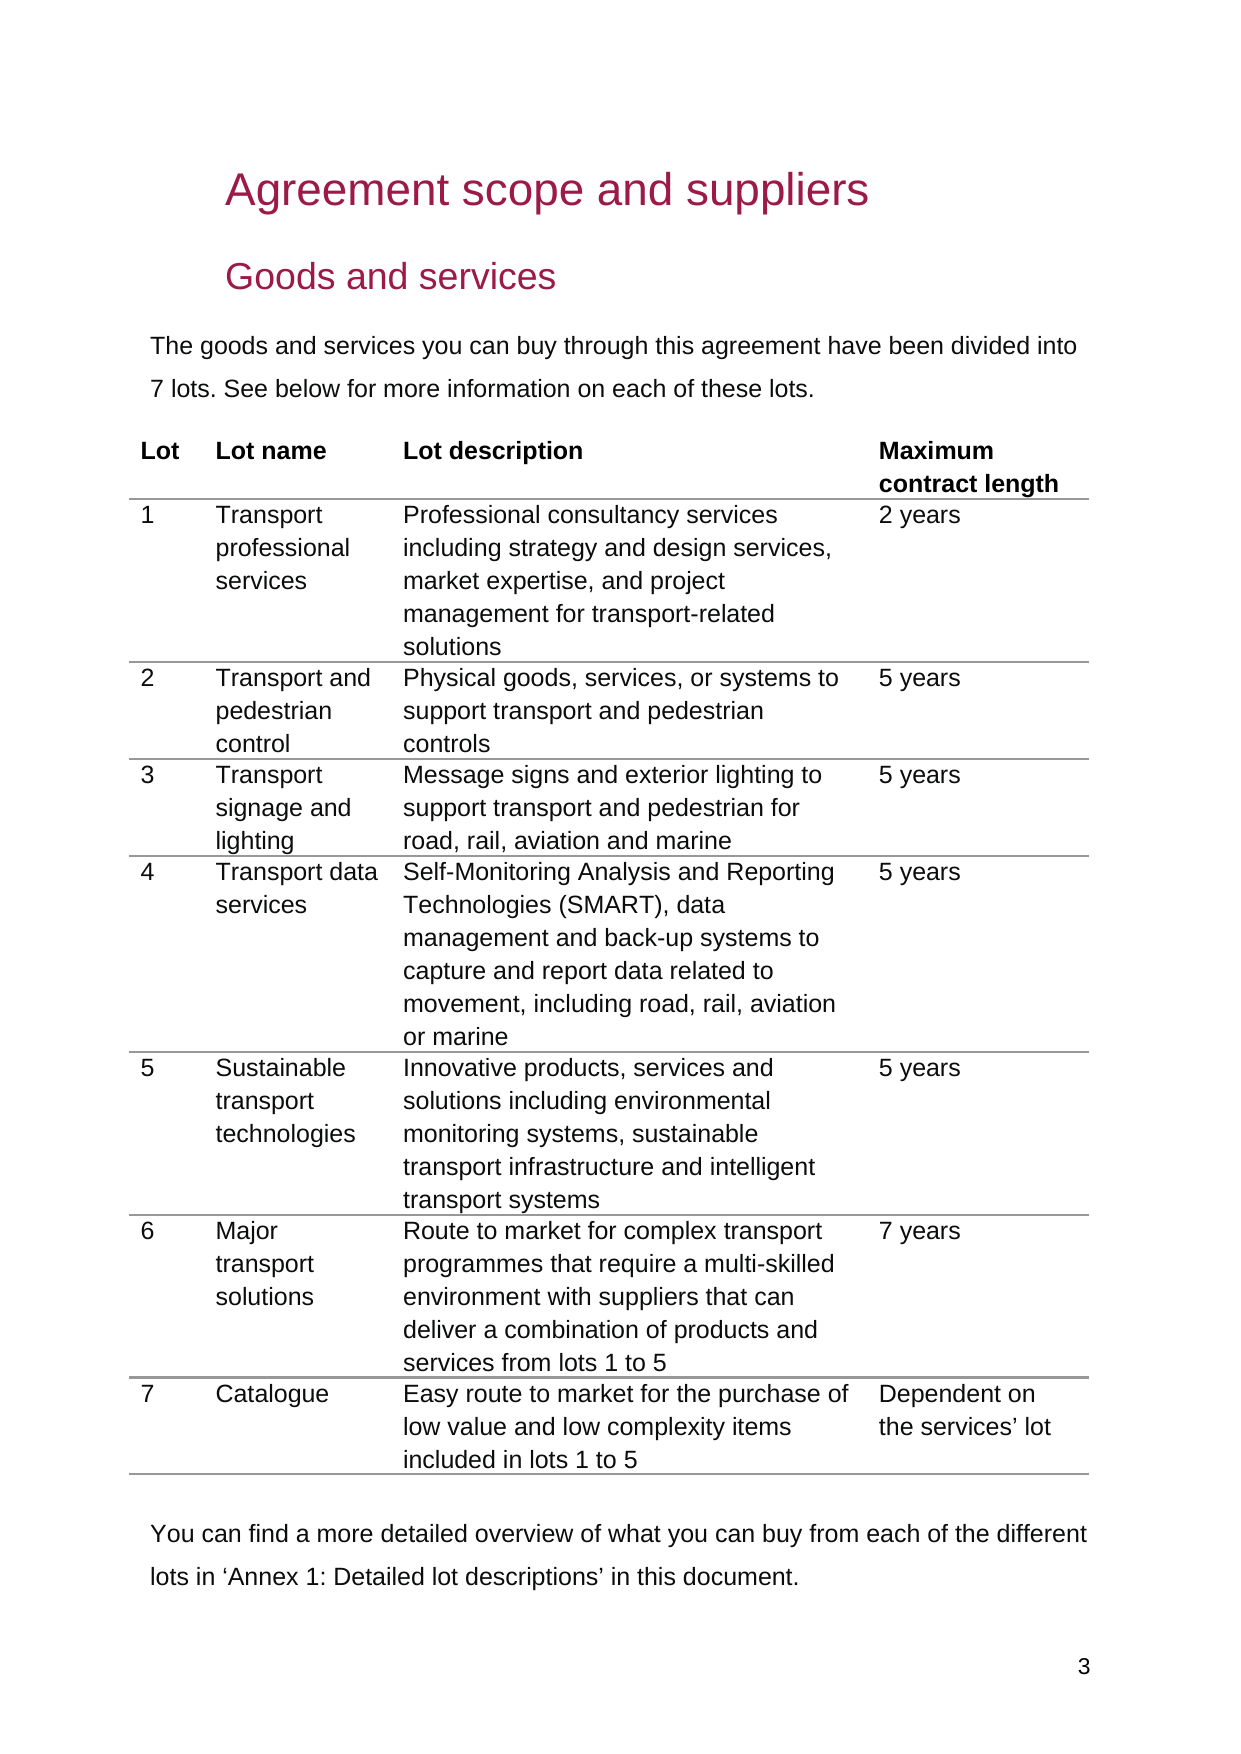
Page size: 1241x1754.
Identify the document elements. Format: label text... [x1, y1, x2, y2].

table_cell 5 years [868, 1053, 1088, 1213]
table_header Lot [129, 436, 204, 498]
table_cell Transport data services [204, 857, 392, 1051]
table_cell 5 years [868, 663, 1088, 758]
table_cell 5 years [868, 857, 1088, 1051]
table_cell Innovative products, services and solutions including environmental monitoring systems, sustainable transport infrastructure and intelligent transport systems [392, 1053, 867, 1213]
table_cell Route to market for complex transport programmes that require a multi-skilled environment with suppliers that can deliver a combination of products and services from lots 1 to 5 [392, 1216, 867, 1376]
table_cell Message signs and exterior lighting to support transport and pedestrian for road, rail, aviation and marine [392, 760, 867, 855]
table_cell 2 years [868, 500, 1088, 661]
table_cell Catalogue [204, 1379, 392, 1473]
subtitle Goods and services [150, 254, 1090, 297]
text You can find a more detailed overview of what you can buy from each of the different lots in ‘Annex 1: Detailed lot descriptions’ in this document. [150, 1475, 1090, 1590]
table_cell Physical goods, services, or systems to support transport and pedestrian controls [392, 663, 867, 758]
table_header Maximum contract length [868, 436, 1088, 498]
table_cell 4 [129, 857, 204, 1051]
table_cell Easy route to market for the purchase of low value and low complexity items included in lots 1 to 5 [392, 1379, 867, 1473]
table_cell Sustainable transport technologies [204, 1053, 392, 1213]
table_header Lot description [392, 436, 867, 498]
table_cell Self-Monitoring Analysis and Reporting Technologies (SMART), data management and back-up systems to capture and report data related to movement, including road, rail, aviation or marine [392, 857, 867, 1051]
table_cell 1 [129, 500, 204, 661]
table_header Lot name [204, 436, 392, 498]
table_cell Professional consultancy services including strategy and design services, market expertise, and project management for transport-related solutions [392, 500, 867, 661]
table_cell 7 [129, 1379, 204, 1473]
table_cell 5 [129, 1053, 204, 1213]
subtitle Agreement scope and suppliers [150, 162, 1090, 215]
table_cell 2 [129, 663, 204, 758]
table_cell Transport professional services [204, 500, 392, 661]
table_cell 6 [129, 1216, 204, 1376]
table_cell Transport signage and lighting [204, 760, 392, 855]
table_cell 3 [129, 760, 204, 855]
table_cell Dependent on the services’ lot [868, 1379, 1088, 1473]
text The goods and services you can buy through this agreement have been divided into 7 lots. See below for more information on each of these lots. [150, 331, 1090, 403]
table_cell 5 years [868, 760, 1088, 855]
table_cell 7 years [868, 1216, 1088, 1376]
table_cell Major transport solutions [204, 1216, 392, 1376]
table_cell Transport and pedestrian control [204, 663, 392, 758]
